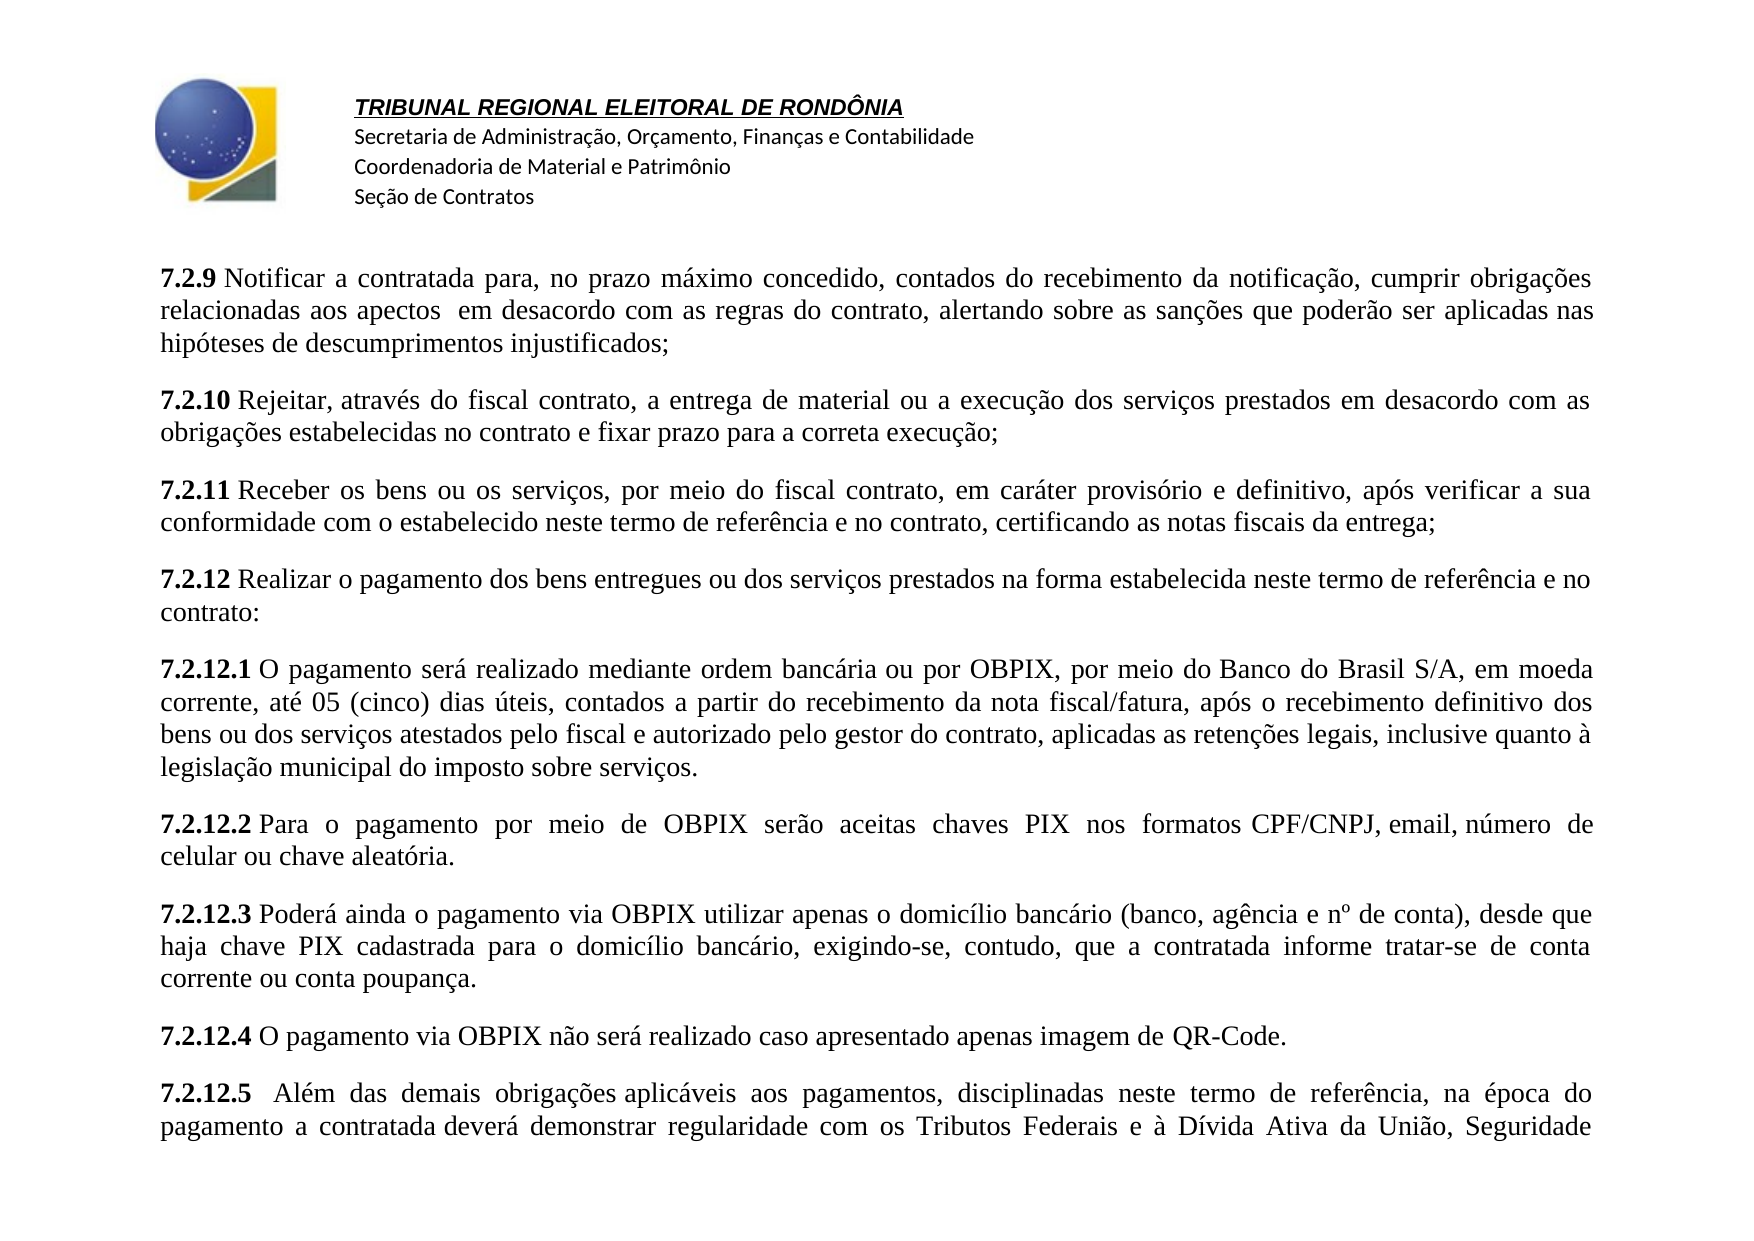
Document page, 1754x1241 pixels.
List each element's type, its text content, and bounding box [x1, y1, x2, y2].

text 7.2.12 Realizar o pagamento dos bens entregues ou dos serviços prestados na forma estabelecida neste termo de referência e no contrato: [160, 563, 1594, 627]
text 7.2.11 Receber os bens ou os serviços, por meio do fiscal contrato, em caráter provisório e definitivo, após verificar a sua conformidade com o estabelecido neste termo de referência e no contrato, certificando as notas fiscais da entrega; [160, 473, 1594, 538]
text 7.2.12.3 Poderá ainda o pagamento via OBPIX utilizar apenas o domicílio bancário (banco, agência e nº de conta), desde que haja chave PIX cadastrada para o domicílio bancário, exigindo-se, contudo, que a contratada informe tratar-se de conta corrente ou conta poupança. [160, 897, 1594, 994]
text 7.2.12.2 Para o pagamento por meio de OBPIX serão aceitas chaves PIX nos formatos CPF/CNPJ, email, número de celular ou chave aleatória. [160, 807, 1594, 872]
text 7.2.12.4 O pagamento via OBPIX não será realizado caso apresentado apenas imagem de QR-Code. [160, 1019, 1594, 1051]
text 7.2.9 Notificar a contratada para, no prazo máximo concedido, contados do recebimento da notificação, cumprir obrigações relacionadas aos apectos em desacordo com as regras do contrato, alertando sobre as sanções que poderão ser aplicadas nas hipóteses de descumprimentos injustificados; [160, 261, 1594, 358]
text 7.2.12.1 O pagamento será realizado mediante ordem bancária ou por OBPIX, por meio do Banco do Brasil S/A, em moeda corrente, até 05 (cinco) dias úteis, contados a partir do recebimento da nota fiscal/fatura, após o recebimento definitivo dos bens ou dos serviços atestados pelo fiscal e autorizado pelo gestor do contrato, aplicadas as retenções legais, inclusive quanto à legislação municipal do imposto sobre serviços. [160, 652, 1594, 782]
text 7.2.12.5 Além das demais obrigações aplicáveis aos pagamentos, disciplinadas neste termo de referência, na época do pagamento a contratada deverá demonstrar regularidade com os Tributos Federais e à Dívida Ativa da União, Seguridade [160, 1076, 1594, 1141]
text 7.2.10 Rejeitar, através do fiscal contrato, a entrega de material ou a execução dos serviços prestados em desacordo com as obrigações estabelecidas no contrato e fixar prazo para a correta execução; [160, 383, 1594, 448]
